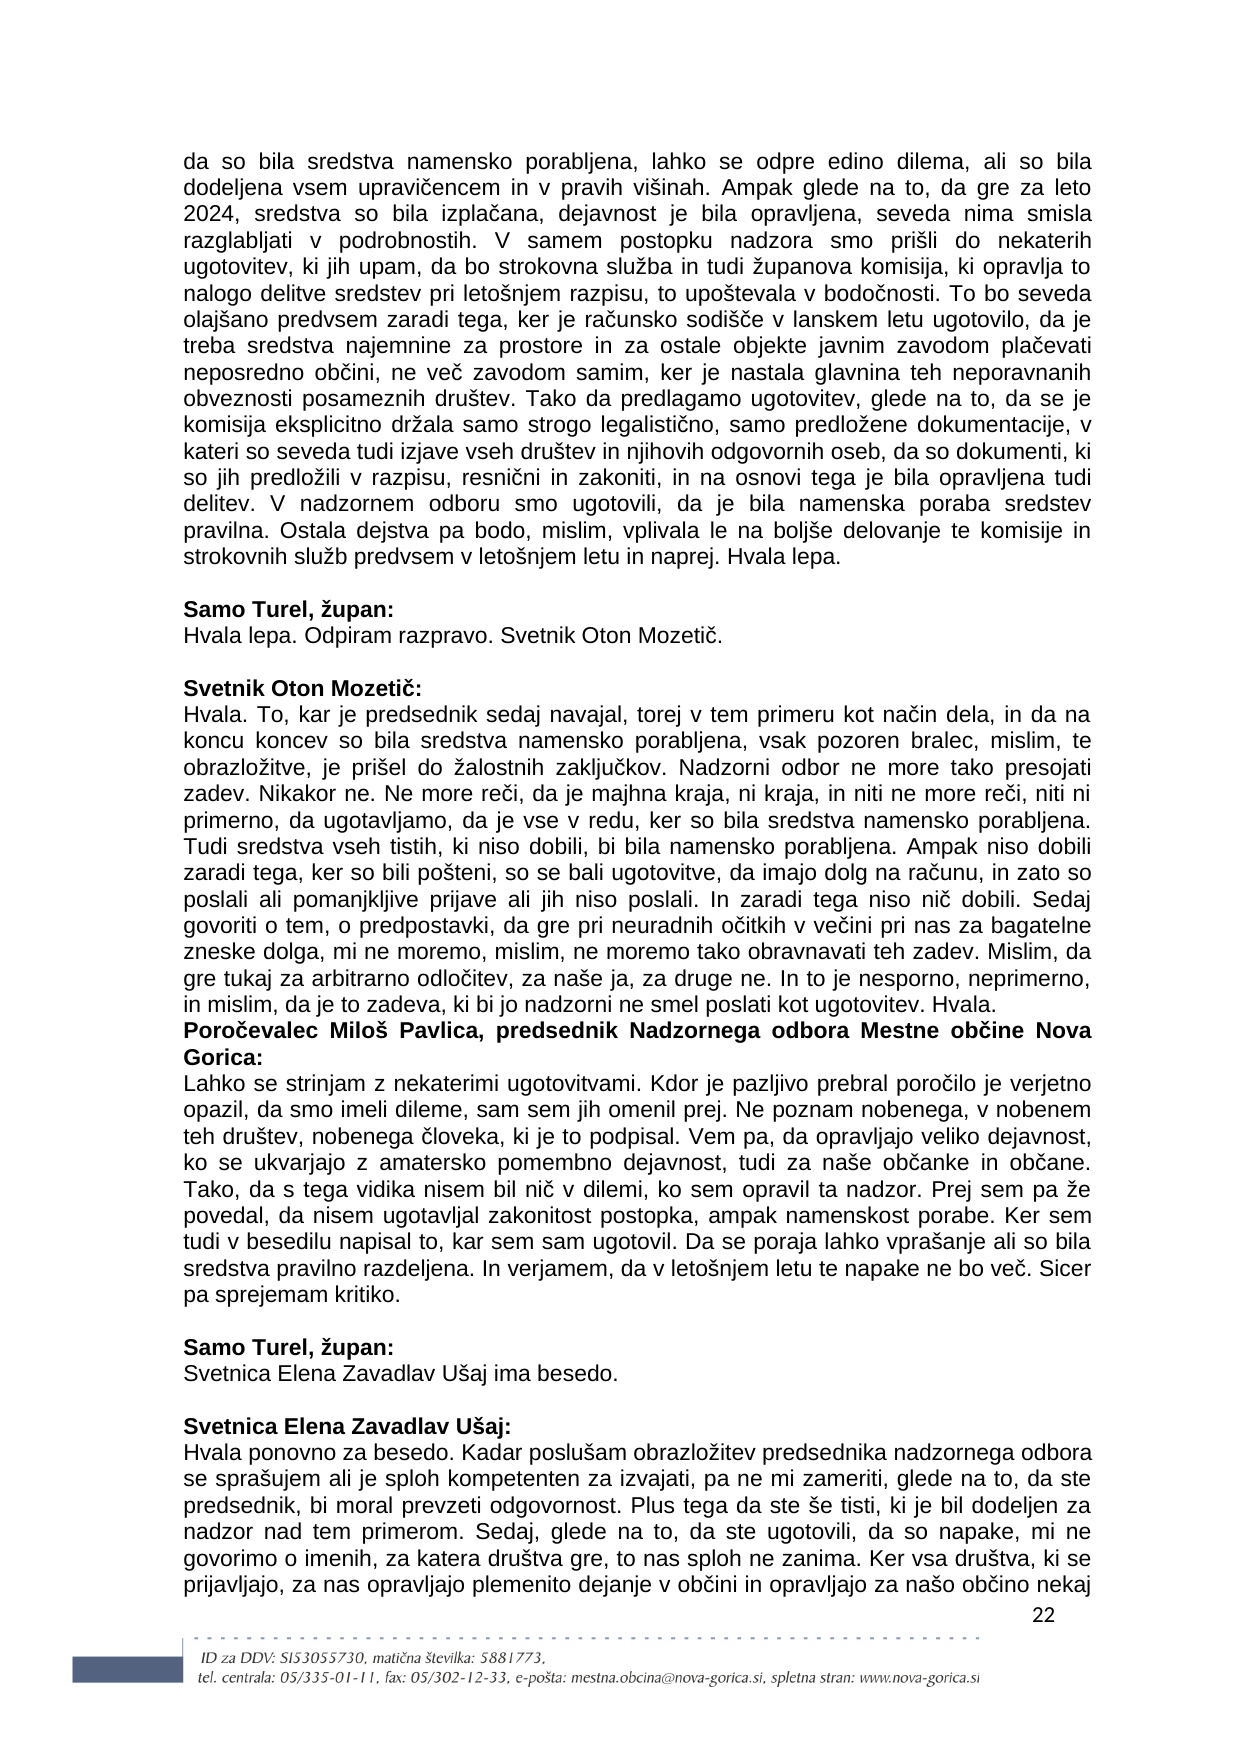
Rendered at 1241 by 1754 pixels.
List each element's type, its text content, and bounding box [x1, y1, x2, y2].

text Poročevalec Miloš Pavlica, predsednik Nadzornega odbora Mestne občine Nova Gorica: [183, 1017, 1092, 1070]
text Hvala. To, kar je predsednik sedaj navajal, torej v tem primeru kot način dela, in da na koncu koncev so bila sredstva namensko porabljena, vsak pozoren bralec, mislim, te obrazložitve, je prišel do žalostnih zaključkov. Nadzorni odbor ne more tako presojati zadev. Nikakor ne. Ne more reči, da je majhna kraja, ni kraja, in niti ne more reči, niti ni primerno, da ugotavljamo, da je vse v redu, ker so bila sredstva namensko porabljena. Tudi sredstva vseh tistih, ki niso dobili, bi bila namensko porabljena. Ampak niso dobili zaradi tega, ker so bili pošteni, so se bali ugotovitve, da imajo dolg na računu, in zato so poslali ali pomanjkljive prijave ali jih niso poslali. In zaradi tega niso nič dobili. Sedaj govoriti o tem, o predpostavki, da gre pri neuradnih očitkih v večini pri nas za bagatelne zneske dolga, mi ne moremo, mislim, ne moremo tako obravnavati teh zadev. Mislim, da gre tukaj za arbitrarno odločitev, za naše ja, za druge ne. In to je nesporno, neprimerno, in mislim, da je to zadeva, ki bi jo nadzorni ne smel poslati kot ugotovitev. Hvala. [183, 701, 1092, 1017]
text Hvala lepa. Odpiram razpravo. Svetnik Oton Mozetič. [183, 622, 1092, 648]
text Svetnik Oton Mozetič: [183, 675, 1092, 701]
text Samo Turel, župan: [183, 1334, 1092, 1360]
text Lahko se strinjam z nekaterimi ugotovitvami. Kdor je pazljivo prebral poročilo je verjetno opazil, da smo imeli dileme, sam sem jih omenil prej. Ne poznam nobenega, v nobenem teh društev, nobenega človeka, ki je to podpisal. Vem pa, da opravljajo veliko dejavnost, ko se ukvarjajo z amatersko pomembno dejavnost, tudi za naše občanke in občane. Tako, da s tega vidika nisem bil nič v dilemi, ko sem opravil ta nadzor. Prej sem pa že povedal, da nisem ugotavljal zakonitost postopka, ampak namenskost porabe. Ker sem tudi v besedilu napisal to, kar sem sam ugotovil. Da se poraja lahko vprašanje ali so bila sredstva pravilno razdeljena. In verjamem, da v letošnjem letu te napake ne bo več. Sicer pa sprejemam kritiko. [183, 1070, 1092, 1307]
text Svetnica Elena Zavadlav Ušaj: [183, 1413, 1092, 1439]
text Hvala ponovno za besedo. Kadar poslušam obrazložitev predsednika nadzornega odbora se sprašujem ali je sploh kompetenten za izvajati, pa ne mi zameriti, glede na to, da ste predsednik, bi moral prevzeti odgovornost. Plus tega da ste še tisti, ki je bil dodeljen za nadzor nad tem primerom. Sedaj, glede na to, da ste ugotovili, da so napake, mi ne govorimo o imenih, za katera društva gre, to nas sploh ne zanima. Ker vsa društva, ki se prijavljajo, za nas opravljajo plemenito dejanje v občini in opravljajo za našo občino nekaj [183, 1439, 1092, 1597]
text Samo Turel, župan: [183, 596, 1092, 622]
text Svetnica Elena Zavadlav Ušaj ima besedo. [183, 1360, 1092, 1386]
text da so bila sredstva namensko porabljena, lahko se odpre edino dilema, ali so bila dodeljena vsem upravičencem in v pravih višinah. Ampak glede na to, da gre za leto 2024, sredstva so bila izplačana, dejavnost je bila opravljena, seveda nima smisla razglabljati v podrobnostih. V samem postopku nadzora smo prišli do nekaterih ugotovitev, ki jih upam, da bo strokovna služba in tudi županova komisija, ki opravlja to nalogo delitve sredstev pri letošnjem razpisu, to upoštevala v bodočnosti. To bo seveda olajšano predvsem zaradi tega, ker je računsko sodišče v lanskem letu ugotovilo, da je treba sredstva najemnine za prostore in za ostale objekte javnim zavodom plačevati neposredno občini, ne več zavodom samim, ker je nastala glavnina teh neporavnanih obveznosti posameznih društev. Tako da predlagamo ugotovitev, glede na to, da se je komisija eksplicitno držala samo strogo legalistično, samo predložene dokumentacije, v kateri so seveda tudi izjave vseh društev in njihovih odgovornih oseb, da so dokumenti, ki so jih predložili v razpisu, resnični in zakoniti, in na osnovi tega je bila opravljena tudi delitev. V nadzornem odboru smo ugotovili, da je bila namenska poraba sredstev pravilna. Ostala dejstva pa bodo, mislim, vplivala le na boljše delovanje te komisije in strokovnih služb predvsem v letošnjem letu in naprej. Hvala lepa. [183, 148, 1092, 569]
